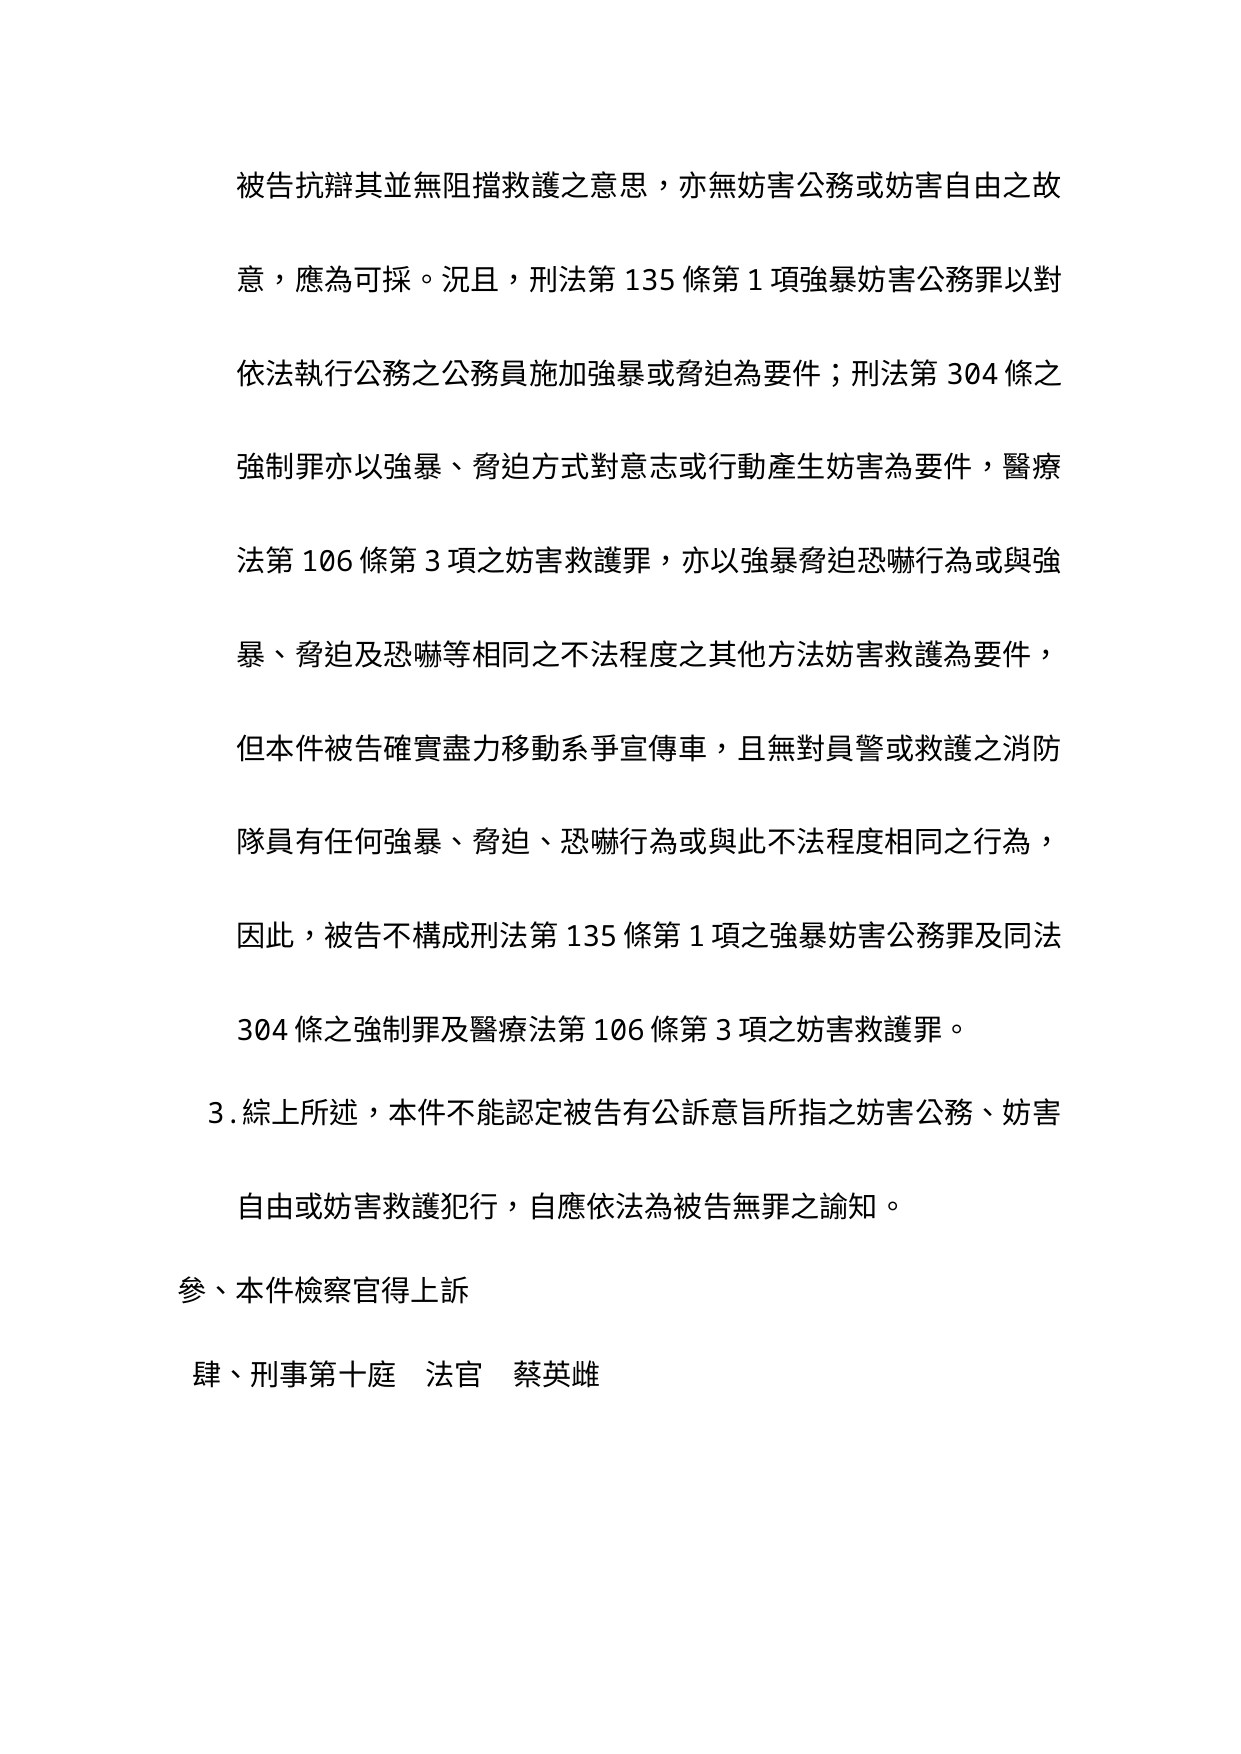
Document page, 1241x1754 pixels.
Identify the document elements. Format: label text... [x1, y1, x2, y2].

text 2.依據救護車所錄下影像顯示，系爭宣傳車前有休旅車停放，後方亦有陳抗人士，被告則打開駕駛座車門，向後移動車輛，但僅移動約一步距離即停止，且現場有救護人員稱「從另一邊」等語，救護車則緩慢行駛至鎮江街側門。又依據盧朝財手機直播所錄下影像顯示，林聖崴廣播告知將有救護車前來，被告先係懷疑是否真有救護車前來，嗣於知悉有抗爭同伴受傷後，起初雖隨在場人稱指揮救護人員應進入現場救援等語，然於直播過程中見救護車抵達後，即由宣傳車上層下來、走向宣傳車駕駛座，並向直播觀眾告知因有傷患而中斷直播；之後即開啟宣傳車之駕駛座車門、站立於車外操控該宣傳車緩慢向後移動，直至救護車離開前往鎮江街側門。而案發時被告停放宣傳車位置旁，確有大批群眾聚集，其無法立即將宣傳車開走。故依據上開錄影影像可證，被告在救護車到達前後均無強暴或脅迫行為，且確實有移動車輛，然因現場有前車、樹木及陳抗人群阻擋，被告移動宣傳車速度緩慢，且救護車已轉至鎮江街側門進行救護，被告始未繼續移車。因此，被告抗辯其並無阻擋救護之意思，亦無妨害公務或妨害自由之故意，應為可採。況且，刑法第135條第1項強暴妨害公務罪以對依法執行公務之公務員施加強暴或脅迫為要件；刑法第304條之強制罪亦以強暴、脅迫方式對意志或行動產生妨害為要件，醫療法第106條第3項之妨害救護罪，亦以強暴脅迫恐嚇行為或與強暴、脅迫及恐嚇等相同之不法程度之其他方法妨害救護為要件，但本件被告確實盡力移動系爭宣傳車，且無對員警或救護之消防隊員有任何強暴、脅迫、恐嚇行為或與此不法程度相同之行為，因此，被告不構成刑法第135條第1項之強暴妨害公務罪及同法304條之強制罪及醫療法第106條第3項之妨害救護罪。 [207, 142, 1063, 1048]
text 肆、刑事第十庭 法官 蔡英雌 [192, 1331, 1063, 1393]
text 3.綜上所述，本件不能認定被告有公訴意旨所指之妨害公務、妨害自由或妨害救護犯行，自應依法為被告無罪之諭知。 [207, 1070, 1063, 1226]
text 參、本件檢察官得上訴 [177, 1247, 1063, 1309]
